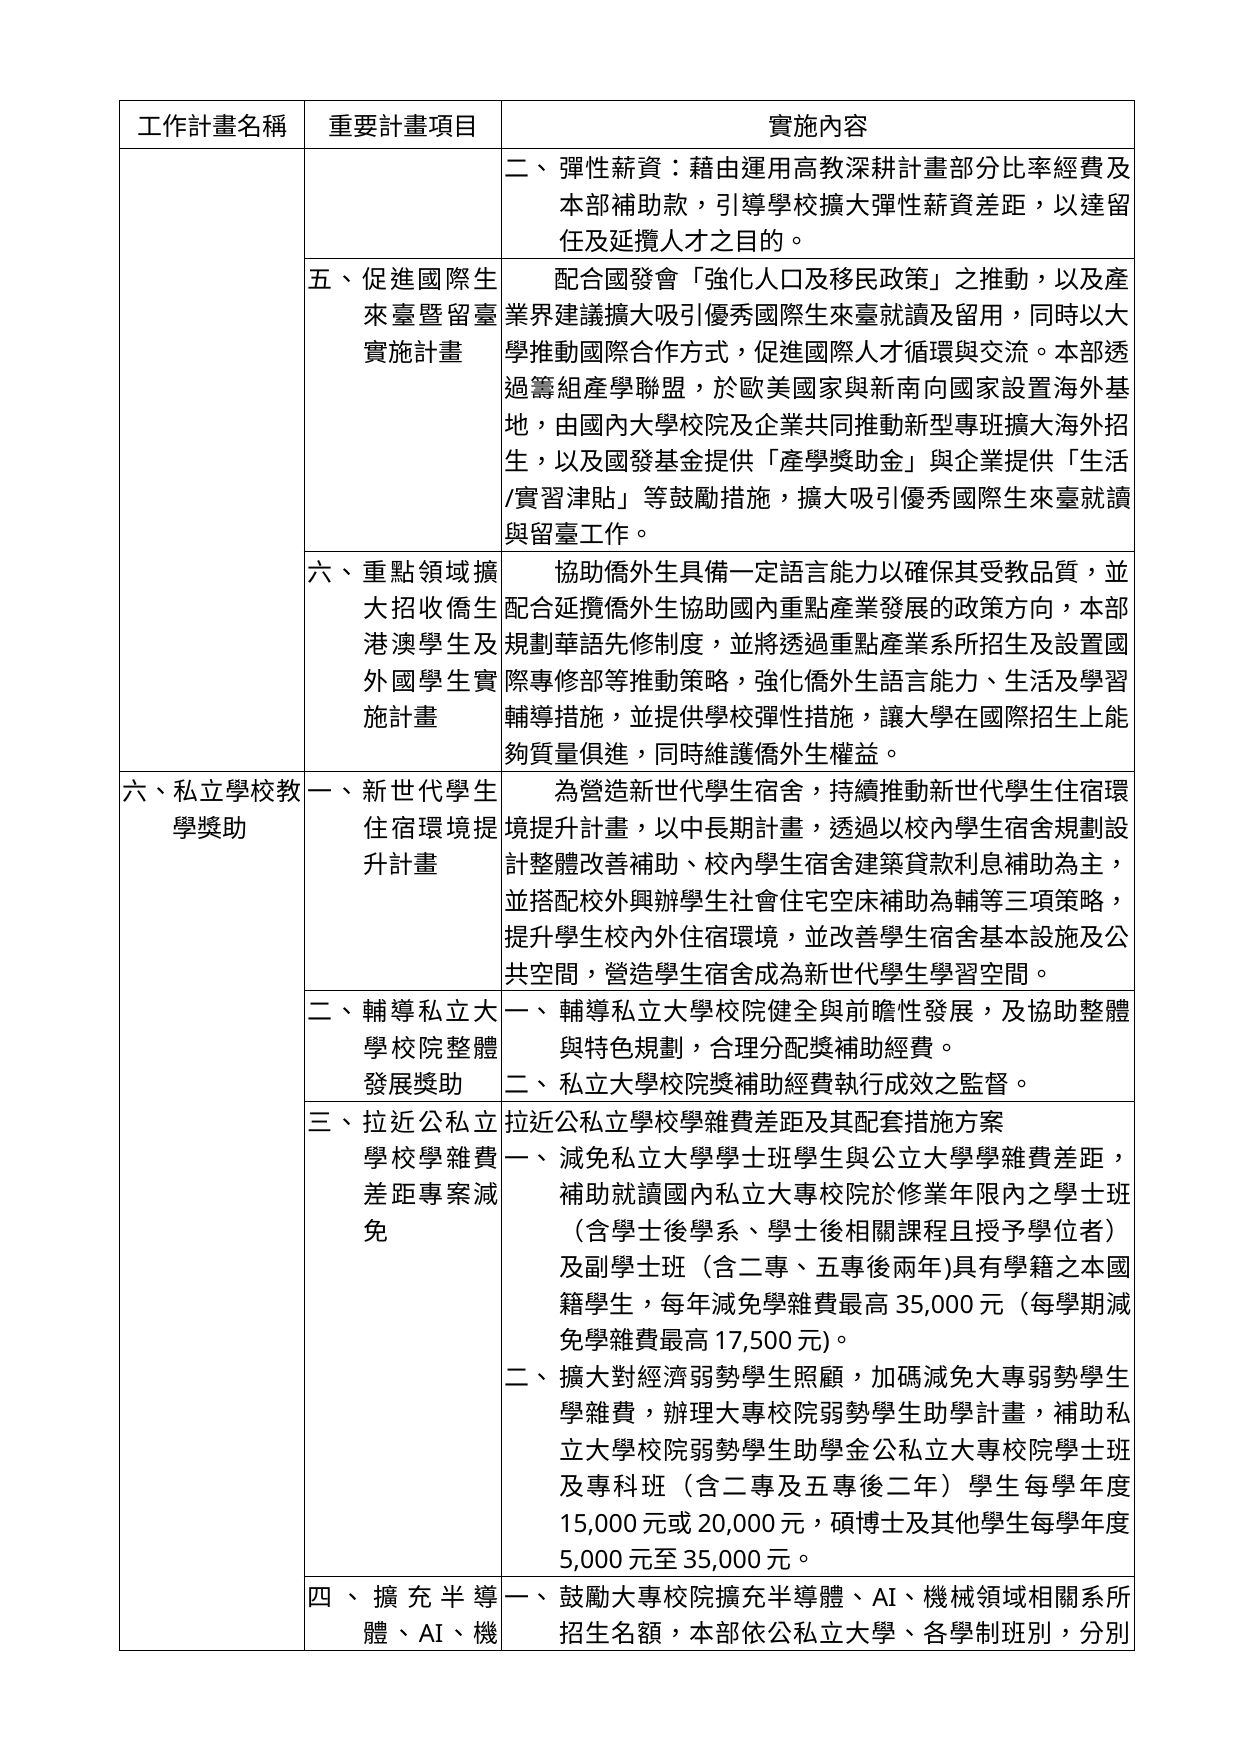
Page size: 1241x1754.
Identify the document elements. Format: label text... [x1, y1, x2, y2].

table_header 重要計畫項目 [305, 101, 501, 148]
table_cell 四、擴充半導體、AI、機 [305, 1577, 501, 1650]
table_cell 二、輔導私立大學校院整體發展獎助 [305, 991, 501, 1101]
table_cell 一、新世代學生住宿環境提升計畫 [305, 772, 501, 990]
table_cell 協助僑外生具備一定語言能力以確保其受教品質，並配合延攬僑外生協助國內重點產業發展的政策方向，本部規劃華語先修制度，並將透過重點產業系所招生及設置國際專修部等推動策略，強化僑外生語言能力、生活及學習輔導措施，並提供學校彈性措施，讓大學在國際招生上能夠質量俱進，同時維護僑外生權益。 [502, 552, 1134, 771]
table_cell 六、重點領域擴大招收僑生港澳學生及外國學生實施計畫 [305, 552, 501, 771]
table_cell 五、促進國際生來臺暨留臺實施計畫 [305, 259, 501, 551]
table_cell 為營造新世代學生宿舍，持續推動新世代學生住宿環境提升計畫，以中長期計畫，透過以校內學生宿舍規劃設計整體改善補助、校內學生宿舍建築貸款利息補助為主，並搭配校外興辦學生社會住宅空床補助為輔等三項策略，提升學生校內外住宿環境，並改善學生宿舍基本設施及公共空間，營造學生宿舍成為新世代學生學習空間。 [502, 772, 1134, 990]
table_cell 六、私立學校教學獎助 [120, 772, 304, 1650]
table_header 實施內容 [502, 101, 1134, 148]
table_cell 鼓勵大專校院擴充半導體、AI、機械領域相關系所招生名額，本部依公私立大學、各學制班別，分別 [502, 1577, 1134, 1650]
table_header 工作計畫名稱 [120, 101, 304, 148]
table_cell 玉山學者：藉由核給玉山學者高薪資待遇及學校提供研究資源等配套措施吸引國際人才，學校延攬對象將分成玉山學者及玉山青年學者，由大學提出延攬國際頂尖人才需求經本部審查核定，並將由本部及大學共同提供延攬人才所需配合措施（如行政費、教學研究費、住宿搬遷、子女教育協助及設備費等）。 彈性薪資：藉由運用高教深耕計畫部分比率經費及本部補助款，引導學校擴大彈性薪資差距，以達留任及延攬人才之目的。 [502, 149, 1134, 258]
table_cell 輔導私立大學校院健全與前瞻性發展，及協助整體與特色規劃，合理分配獎補助經費。 私立大學校院獎補助經費執行成效之監督。 [502, 991, 1134, 1101]
table_cell 拉近公私立學校學雜費差距及其配套措施方案 減免私立大學學士班學生與公立大學學雜費差距，補助就讀國內私立大專校院於修業年限內之學士班（含學士後學系、學士後相關課程且授予學位者）及副學士班（含二專、五專後兩年)具有學籍之本國籍學生，每年減免學雜費最高35,000元（每學期減免學雜費最高17,500元)。 擴大對經濟弱勢學生照顧，加碼減免大專弱勢學生學雜費，辦理大專校院弱勢學生助學計畫，補助私立大學校院弱勢學生助學金公私立大專校院學士班及專科班（含二專及五專後二年）學生每學年度15,000元或20,000元，碩博士及其他學生每學年度5,000元至35,000元。 [502, 1102, 1134, 1576]
table_cell 配合國發會「強化人口及移民政策」之推動，以及產業界建議擴大吸引優秀國際生來臺就讀及留用，同時以大學推動國際合作方式，促進國際人才循環與交流。本部透過籌組產學聯盟，於歐美國家與新南向國家設置海外基地，由國內大學校院及企業共同推動新型專班擴大海外招生，以及國發基金提供「產學獎助金」與企業提供「生活/實習津貼」等鼓勵措施，擴大吸引優秀國際生來臺就讀與留臺工作。 [502, 259, 1134, 551]
table_cell 三、拉近公私立學校學雜費差距專案減免 [305, 1102, 501, 1576]
table_cell [305, 149, 501, 258]
